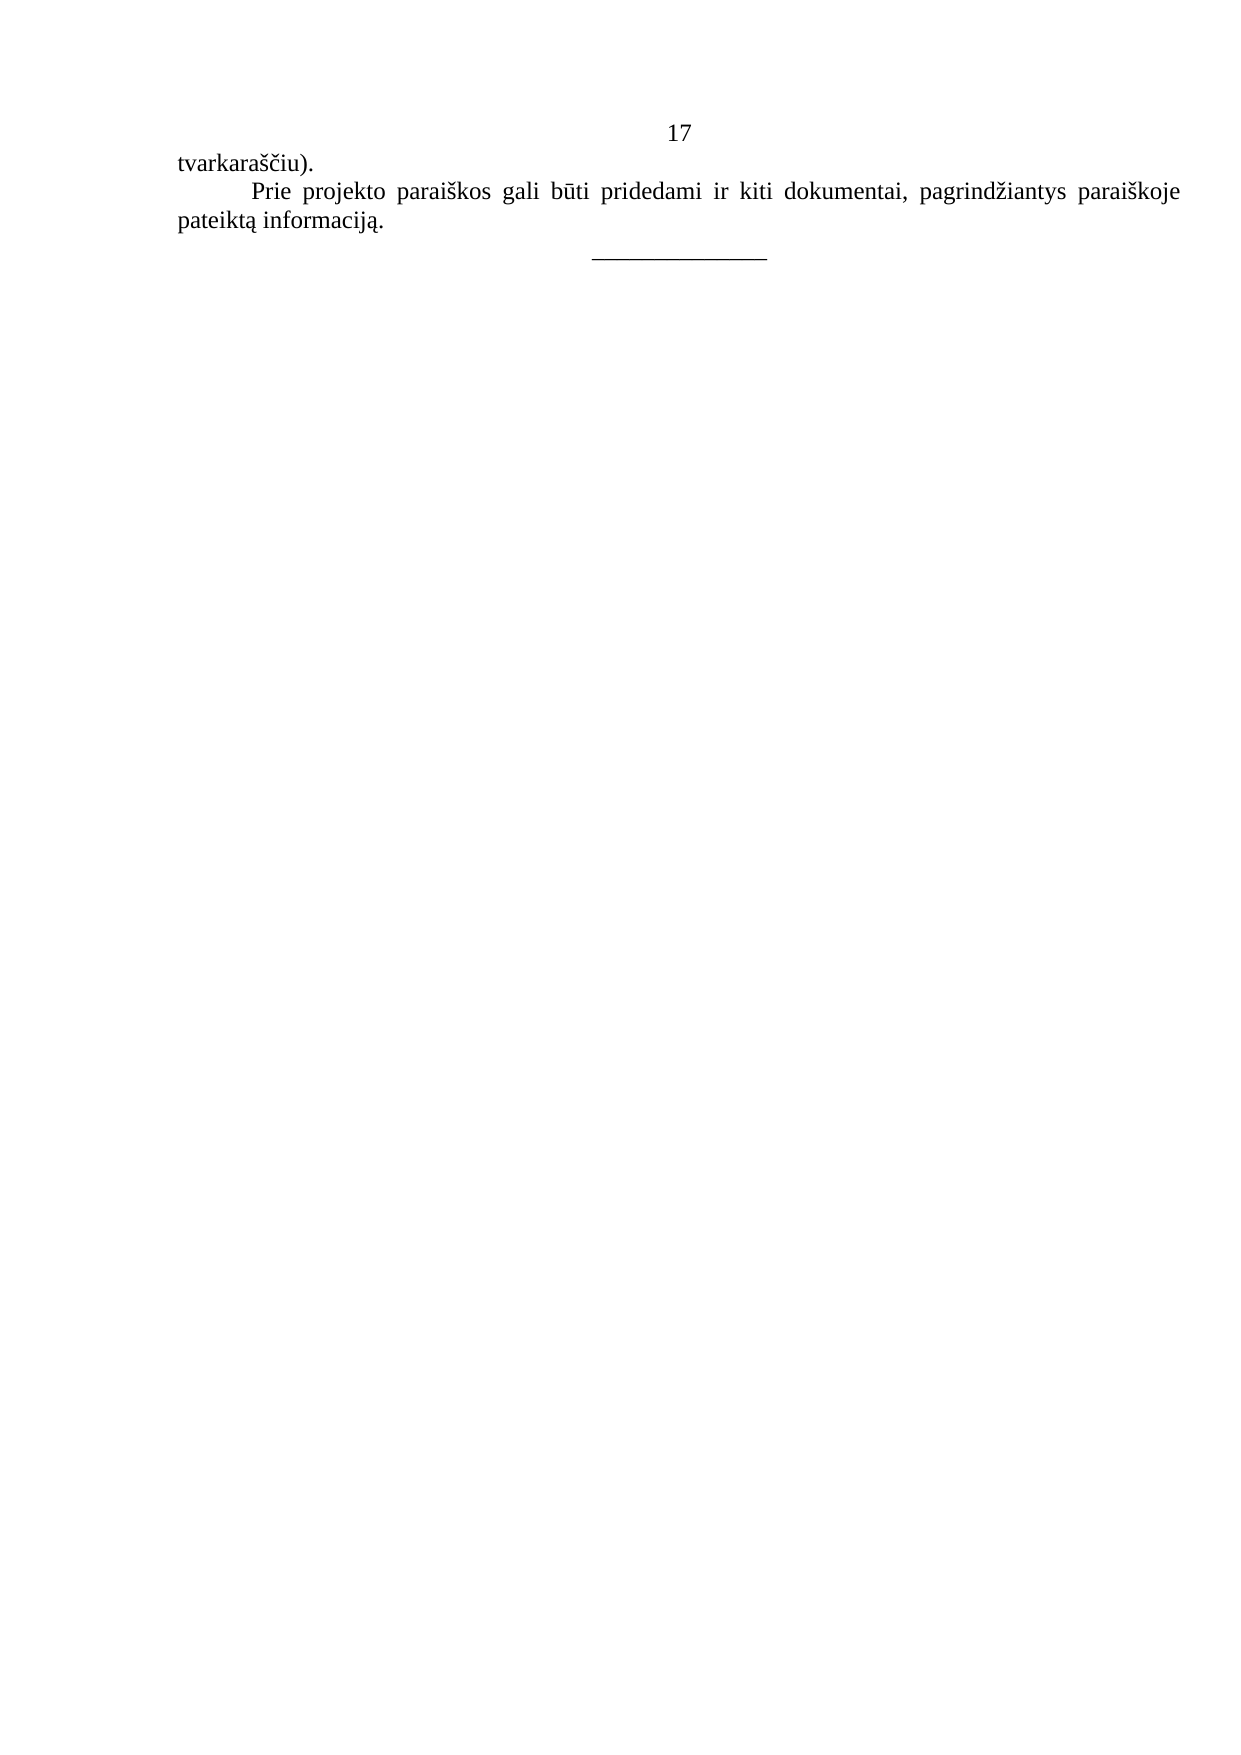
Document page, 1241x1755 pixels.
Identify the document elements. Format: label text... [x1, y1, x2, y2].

text Prie projekto paraiškos gali būti pridedami ir kiti dokumentai, pagrindžiantys paraiškoje pateiktą informaciją. [177, 176, 1181, 234]
text ______________ [177, 234, 1181, 263]
text tvarkaraščiu). [177, 148, 1181, 176]
